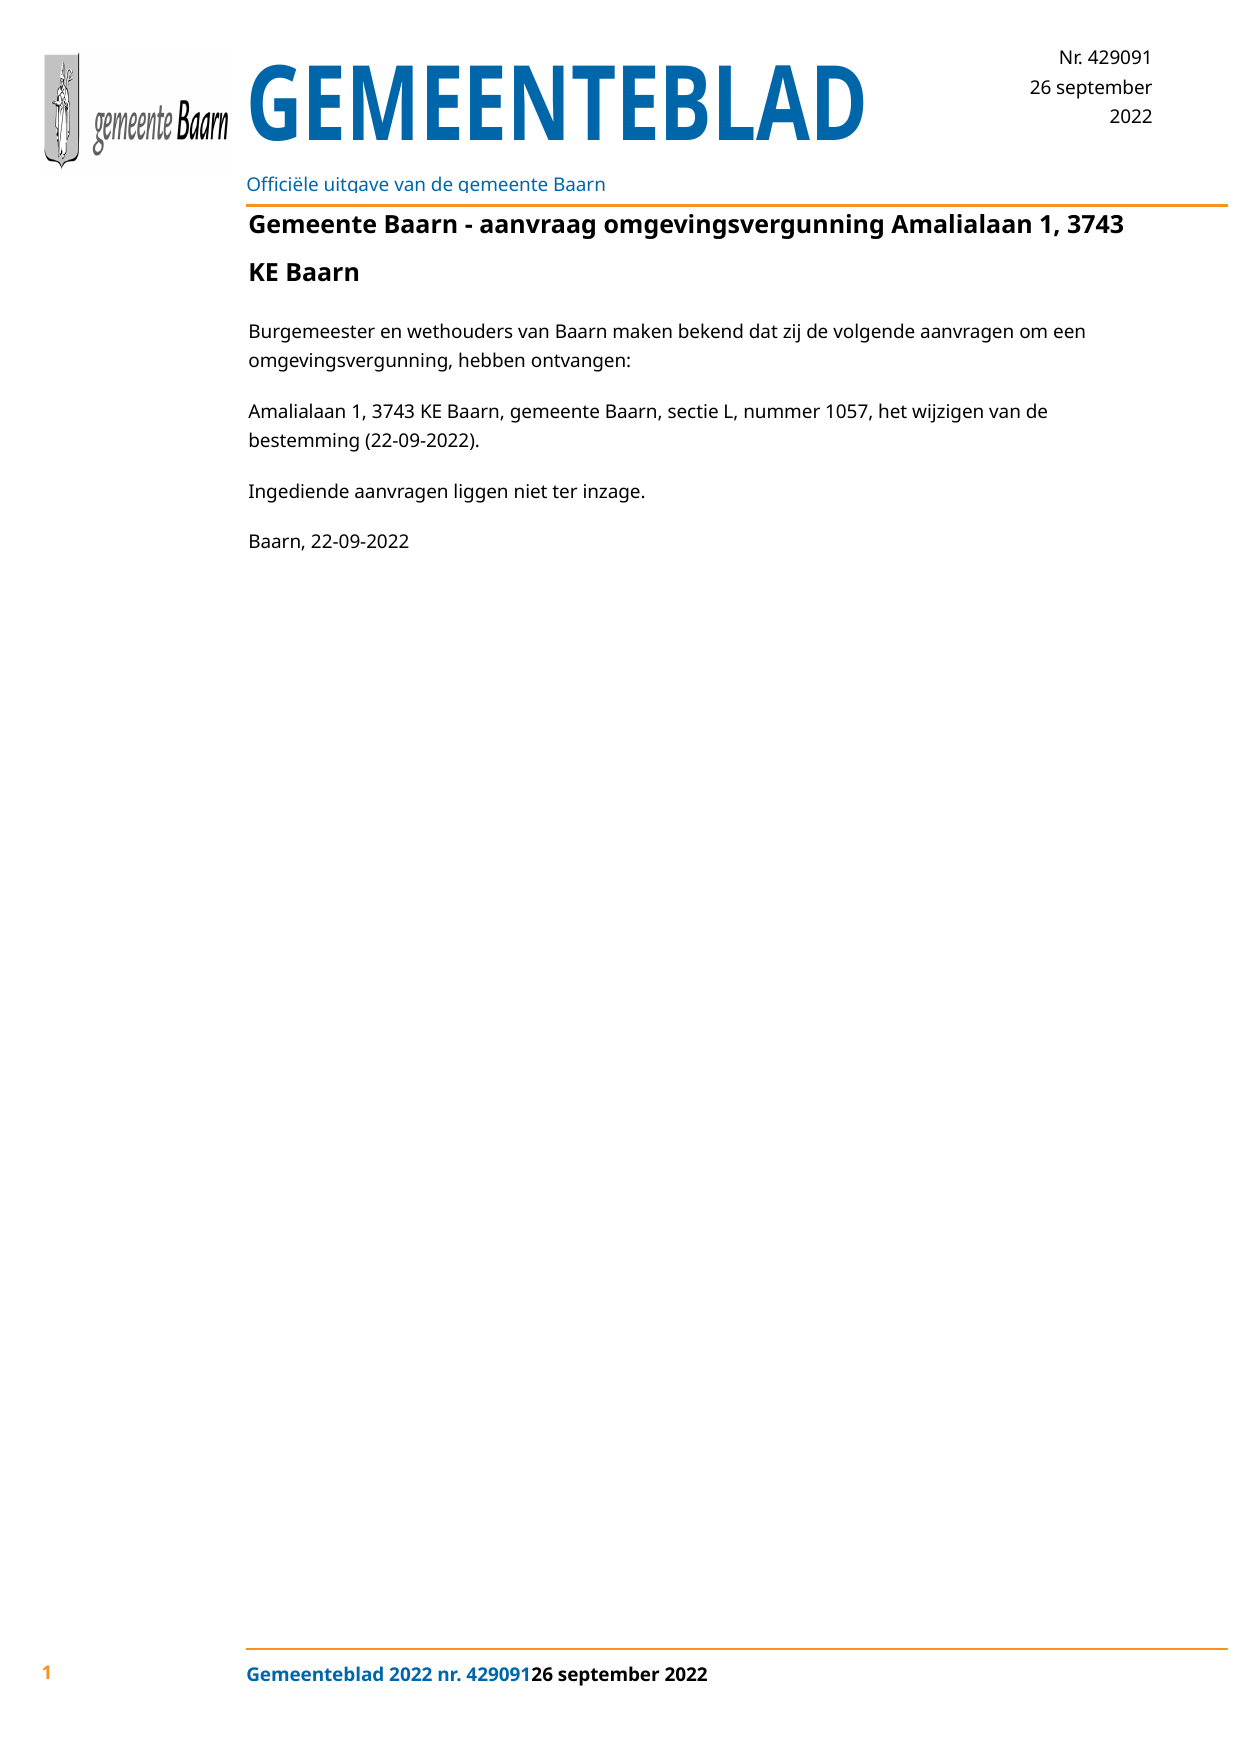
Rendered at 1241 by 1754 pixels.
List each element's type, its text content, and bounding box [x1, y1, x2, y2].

text Ingediende aanvragen liggen niet ter inzage. [248, 478, 1152, 504]
picture [41, 47, 231, 172]
text Amalialaan 1, 3743 KE Baarn, gemeente Baarn, sectie L, nummer 1057, het wijzigen van de bestemming (22-09-2022). [248, 398, 1152, 453]
text Burgemeester en wethouders van Baarn maken bekend dat zij de volgende aanvragen om een omgevingsvergunning, hebben ontvangen: [248, 318, 1152, 373]
text Baarn, 22-09-2022 [248, 528, 1152, 554]
text Gemeente Baarn - aanvraag omgevingsvergunning Amalialaan 1, 3743 KE Baarn [248, 207, 1152, 288]
